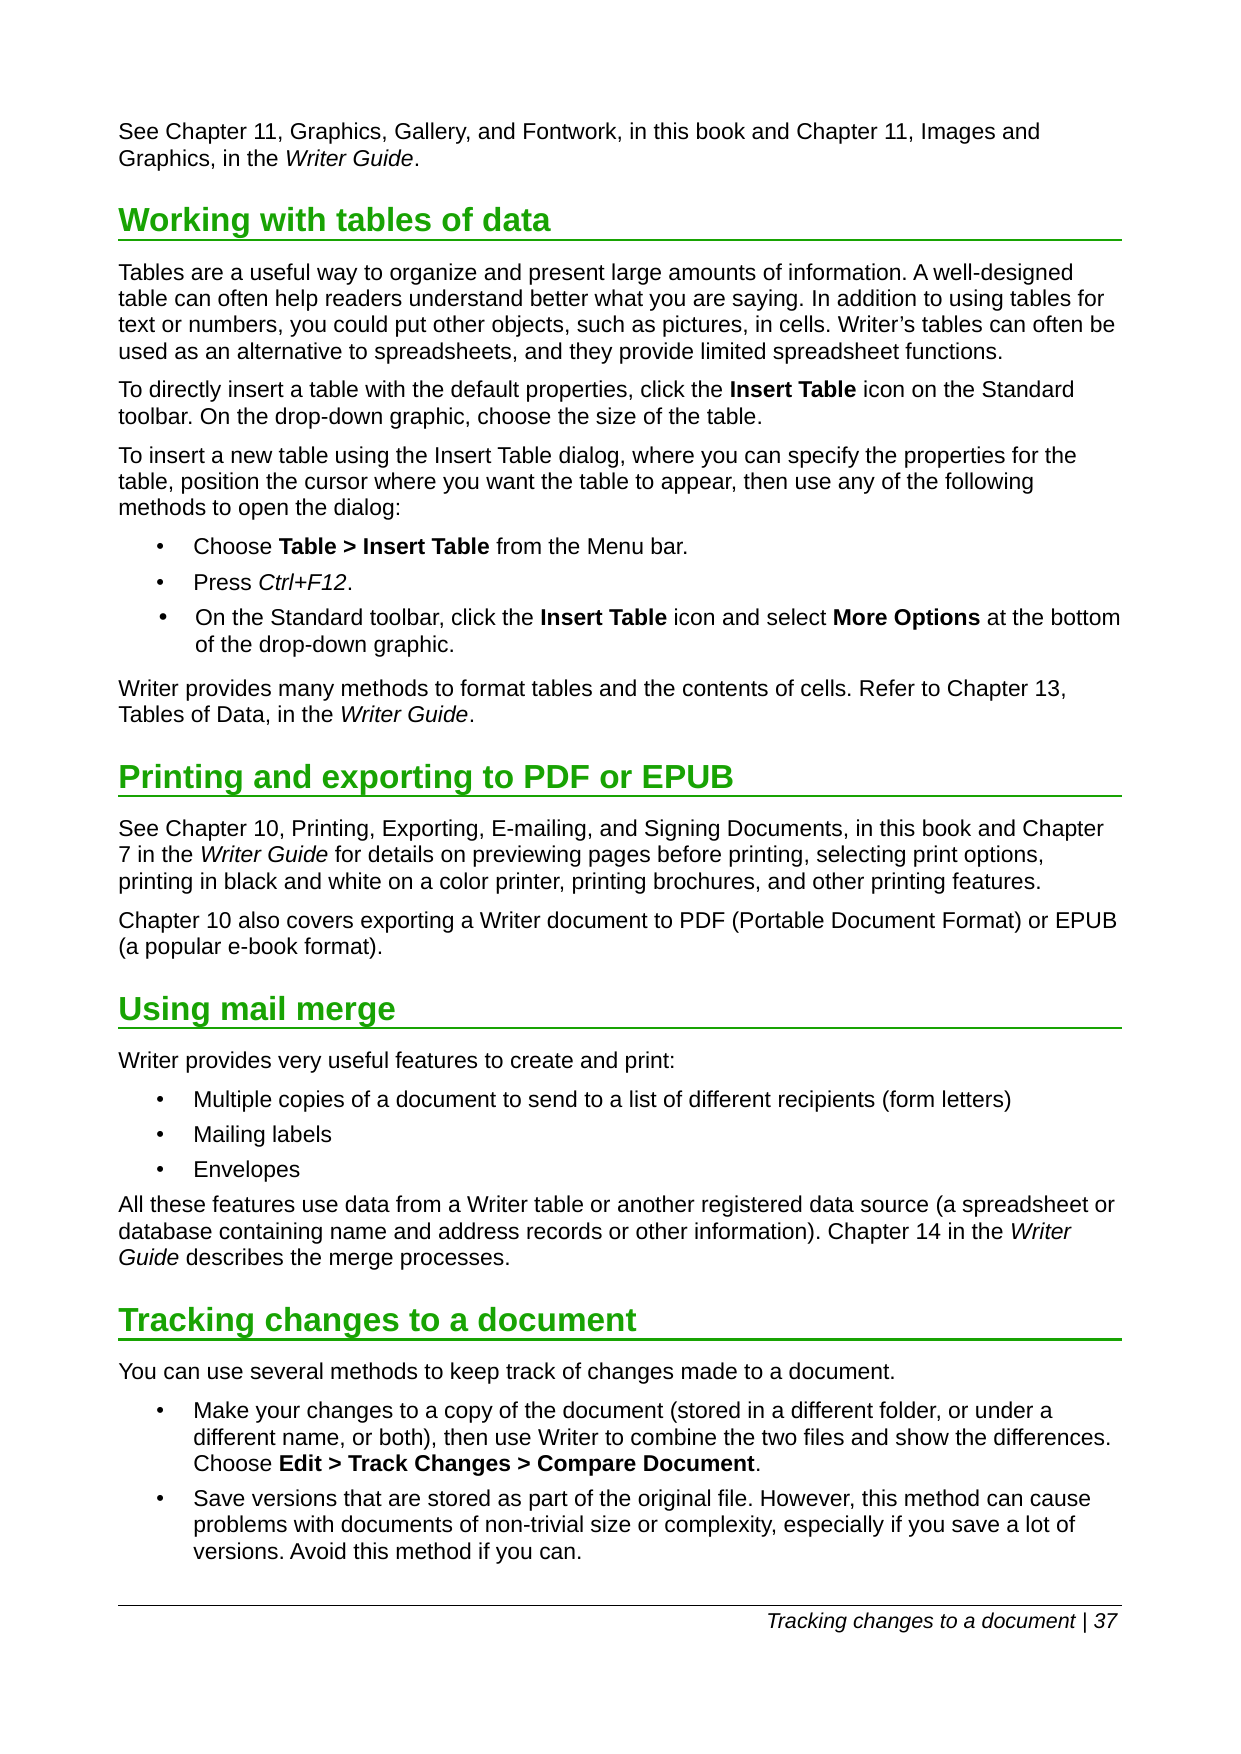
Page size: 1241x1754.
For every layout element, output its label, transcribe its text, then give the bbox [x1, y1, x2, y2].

list To insert a new table using the Insert Table dialog, where you can specify the properties for the table, position the cursor where you want the table to appear, then use any of the following methods to open the dialog: [118, 442, 1122, 521]
text You can use several methods to keep track of changes made to a document. [118, 1358, 1122, 1384]
text All these features use data from a Writer table or another registered data source (a spreadsheet or database containing name and address records or other information). Chapter 14 in the Writer Guide describes the merge processes. [118, 1191, 1122, 1271]
list Envelopes [156, 1156, 1122, 1183]
list To directly insert a table with the default properties, click the Insert Table icon on the Standard toolbar. On the drop-down graphic, choose the size of the table. [118, 376, 1122, 429]
subtitle Using mail merge [118, 989, 1122, 1027]
subtitle Working with tables of data [118, 200, 1122, 239]
list Save versions that are stored as part of the original file. However, this method can cause problems with documents of non-trivial size or complexity, especially if you save a lot of versions. Avoid this method if you can. [156, 1485, 1122, 1564]
text Writer provides many methods to format tables and the contents of cells. Refer to Chapter 13, Tables of Data, in the Writer Guide. [118, 674, 1122, 727]
list Choose Table > Insert Table from the Menu bar. [156, 533, 1122, 559]
list Multiple copies of a document to send to a list of different recipients (form letters) [156, 1086, 1122, 1112]
text See Chapter 10, Printing, Exporting, E-mailing, and Signing Documents, in this book and Chapter 7 in the Writer Guide for details on previewing pages before printing, selecting print options, printing in black and white on a color printer, printing brochures, and other printing features. [118, 815, 1122, 894]
list Press Ctrl+F12. [156, 568, 1122, 595]
text See Chapter 11, Graphics, Gallery, and Fontwork, in this book and Chapter 11, Images and Graphics, in the Writer Guide. [118, 118, 1122, 171]
text Writer provides very useful features to create and print: [118, 1047, 1122, 1073]
text Tables are a useful way to organize and present large amounts of information. A well-designed table can often help readers understand better what you are saying. In addition to using tables for text or numbers, you could put other objects, such as pictures, in cells. Writer’s tables can often be used as an alternative to spreadsheets, and they provide limited spreadsheet functions. [118, 258, 1122, 364]
subtitle Tracking changes to a document [118, 1300, 1122, 1338]
list On the Standard toolbar, click the Insert Table icon and select More Options at the bottom of the drop-down graphic. [156, 604, 1122, 657]
list Mailing labels [156, 1121, 1122, 1147]
list Make your changes to a copy of the document (stored in a different folder, or under a different name, or both), then use Writer to combine the two files and show the differences. Choose Edit > Track Changes > Compare Document. [156, 1397, 1122, 1476]
text Chapter 10 also covers exporting a Writer document to PDF (Portable Document Format) or EPUB (a popular e-book format). [118, 907, 1122, 959]
subtitle Printing and exporting to PDF or EPUB [118, 757, 1122, 795]
